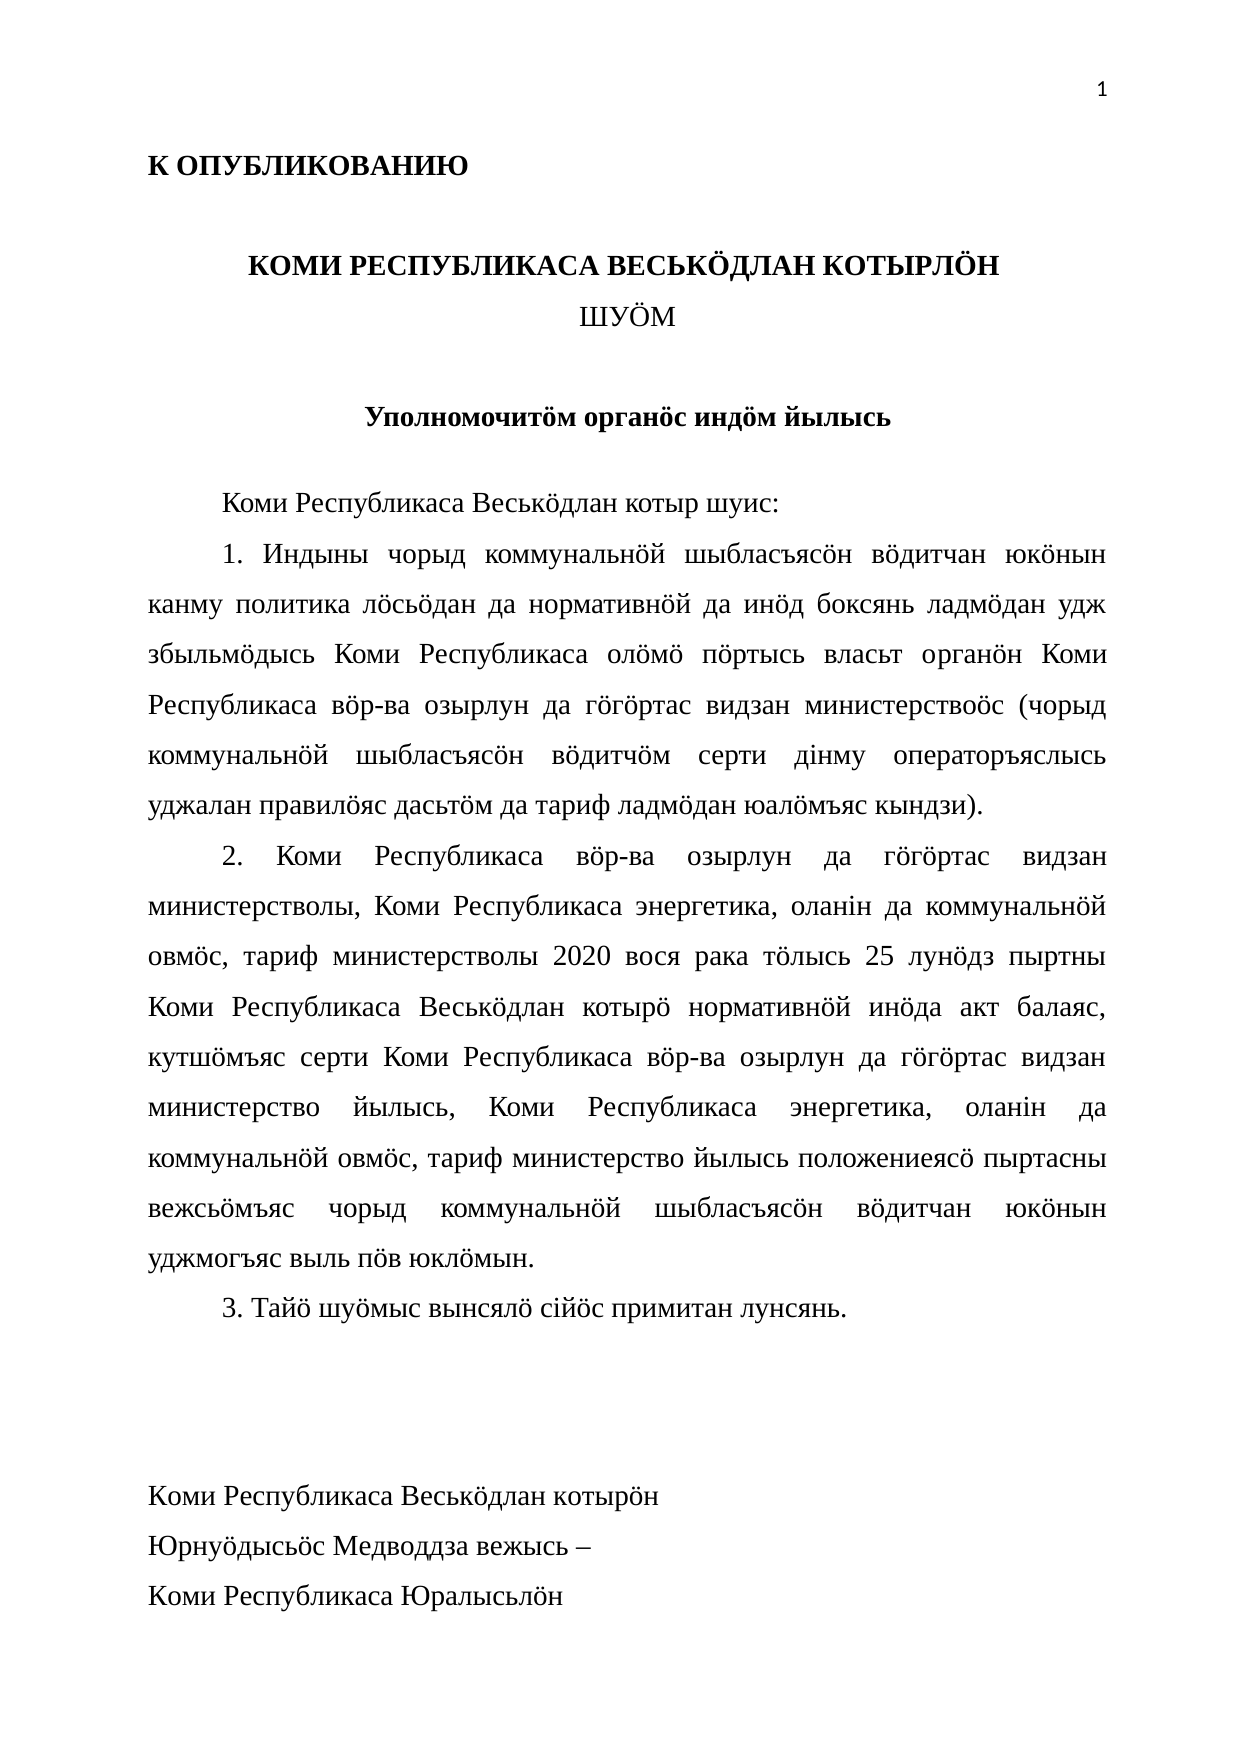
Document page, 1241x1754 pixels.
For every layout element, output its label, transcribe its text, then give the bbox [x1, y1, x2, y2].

text 3. Тайӧ шуӧмыс вынсялӧ сійӧс примитан лунсянь. [148, 1291, 1107, 1324]
text 1. Индыны чорыд коммунальнӧй шыбласъясӧн вӧдитчан юкӧнын канму политика лӧсьӧдан да нормативнӧй да инӧд боксянь ладмӧдан удж збыльмӧдысь Коми Республикаса олӧмӧ пӧртысь власьт органӧн Коми Республикаса вӧр-ва озырлун да гӧгӧртас видзан министерствоӧс (чорыд коммунальнӧй шыбласъясӧн вӧдитчӧм серти дінму операторъяслысь уджалан правилӧяс дасьтӧм да тариф ладмӧдан юалӧмъяс кындзи). [148, 536, 1107, 821]
text Юрнуӧдысьӧс Медводдза вежысь – [148, 1528, 1107, 1561]
text Коми Республикаса Юралысьлӧн [148, 1578, 1107, 1612]
text Коми Республикаса Веськӧдлан котырӧн [148, 1478, 1107, 1511]
text Коми Республикаса Веськӧдлан котыр шуис: [148, 486, 1107, 519]
text 2. Коми Республикаса вӧр-ва озырлун да гӧгӧртас видзан министерстволы, Коми Республикаса энергетика, оланін да коммунальнӧй овмӧс, тариф министерстволы 2020 вося рака тӧлысь 25 лунӧдз пыртны Коми Республикаса Веськӧдлан котырӧ нормативнӧй инӧда акт балаяс, кутшӧмъяс серти Коми Республикаса вӧр-ва озырлун да гӧгӧртас видзан министерство йылысь, Коми Республикаса энергетика, оланін да коммунальнӧй овмӧс, тариф министерство йылысь положениеясӧ пыртасны вежсьӧмъяс чорыд коммунальнӧй шыбласъясӧн вӧдитчан юкӧнын уджмогъяс выль пӧв юклӧмын. [148, 838, 1107, 1274]
subtitle К ОПУБЛИКОВАНИЮ [148, 148, 1107, 181]
subtitle ШУӦМ [148, 299, 1107, 332]
text Уполномочитӧм органӧс индӧм йылысь [148, 399, 1107, 433]
subtitle КОМИ РЕСПУБЛИКАСА ВЕСЬКÖДЛАН КОТЫРЛӦН [148, 248, 1107, 282]
